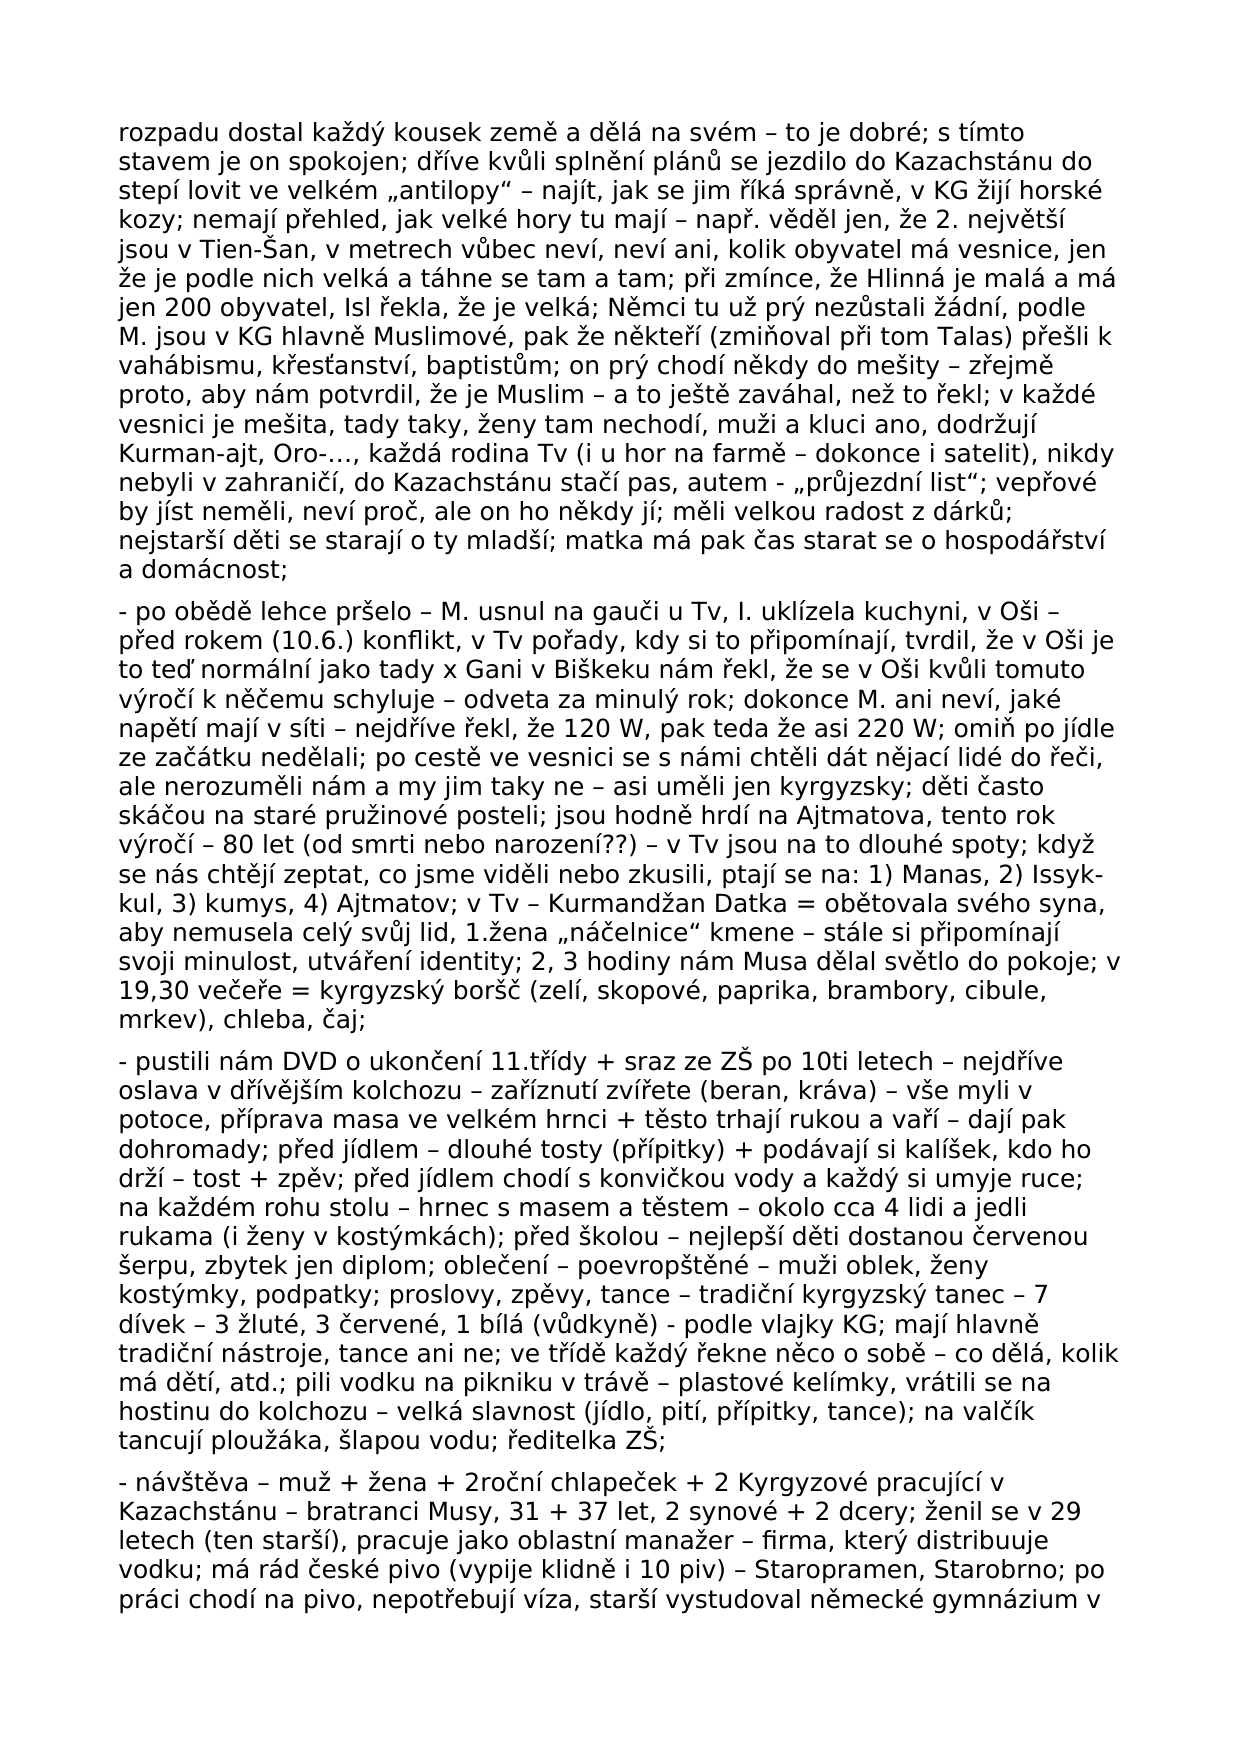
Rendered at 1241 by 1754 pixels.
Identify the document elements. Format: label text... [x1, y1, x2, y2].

text rozpadu dostal každý kousek země a dělá na svém – to je dobré; s tímto stavem je on spokojen; dříve kvůli splnění plánů se jezdilo do Kazachstánu do stepí lovit ve velkém „antilopy“ – najít, jak se jim říká správně, v KG žijí horské kozy; nemají přehled, jak velké hory tu mají – např. věděl jen, že 2. největší jsou v Tien-Šan, v metrech vůbec neví, neví ani, kolik obyvatel má vesnice, jen že je podle nich velká a táhne se tam a tam; při zmínce, že Hlinná je malá a má jen 200 obyvatel, Isl řekla, že je velká; Němci tu už prý nezůstali žádní, podle M. jsou v KG hlavně Muslimové, pak že někteří (zmiňoval při tom Talas) přešli k vahábismu, křesťanství, baptistům; on prý chodí někdy do mešity – zřejmě proto, aby nám potvrdil, že je Muslim – a to ještě zaváhal, než to řekl; v každé vesnici je mešita, tady taky, ženy tam nechodí, muži a kluci ano, dodržují Kurman-ajt, Oro-…, každá rodina Tv (i u hor na farmě – dokonce i satelit), nikdy nebyli v zahraničí, do Kazachstánu stačí pas, autem - „průjezdní list“; vepřové by jíst neměli, neví proč, ale on ho někdy jí; měli velkou radost z dárků; nejstarší děti se starají o ty mladší; matka má pak čas starat se o hospodářství a domácnost; [118, 118, 1122, 585]
text - po obědě lehce pršelo – M. usnul na gauči u Tv, I. uklízela kuchyni, v Oši – před rokem (10.6.) konflikt, v Tv pořady, kdy si to připomínají, tvrdil, že v Oši je to teď normální jako tady x Gani v Biškeku nám řekl, že se v Oši kvůli tomuto výročí k něčemu schyluje – odveta za minulý rok; dokonce M. ani neví, jaké napětí mají v síti – nejdříve řekl, že 120 W, pak teda že asi 220 W; omiň po jídle ze začátku nedělali; po cestě ve vesnici se s námi chtěli dát nějací lidé do řeči, ale nerozuměli nám a my jim taky ne – asi uměli jen kyrgyzsky; děti často skáčou na staré pružinové posteli; jsou hodně hrdí na Ajtmatova, tento rok výročí – 80 let (od smrti nebo narození??) – v Tv jsou na to dlouhé spoty; když se nás chtějí zeptat, co jsme viděli nebo zkusili, ptají se na: 1) Manas, 2) Issyk-kul, 3) kumys, 4) Ajtmatov; v Tv – Kurmandžan Datka = obětovala svého syna, aby nemusela celý svůj lid, 1.žena „náčelnice“ kmene – stále si připomínají svoji minulost, utváření identity; 2, 3 hodiny nám Musa dělal světlo do pokoje; v 19,30 večeře = kyrgyzský boršč (zelí, skopové, paprika, brambory, cibule, mrkev), chleba, čaj; [118, 597, 1122, 1035]
text - pustili nám DVD o ukončení 11.třídy + sraz ze ZŠ po 10ti letech – nejdříve oslava v dřívějším kolchozu – zaříznutí zvířete (beran, kráva) – vše myli v potoce, příprava masa ve velkém hrnci + těsto trhají rukou a vaří – dají pak dohromady; před jídlem – dlouhé tosty (přípitky) + podávají si kalíšek, kdo ho drží – tost + zpěv; před jídlem chodí s konvičkou vody a každý si umyje ruce; na každém rohu stolu – hrnec s masem a těstem – okolo cca 4 lidi a jedli rukama (i ženy v kostýmkách); před školou – nejlepší děti dostanou červenou šerpu, zbytek jen diplom; oblečení – poevropštěné – muži oblek, ženy kostýmky, podpatky; proslovy, zpěvy, tance – tradiční kyrgyzský tanec – 7 dívek – 3 žluté, 3 červené, 1 bílá (vůdkyně) - podle vlajky KG; mají hlavně tradiční nástroje, tance ani ne; ve třídě každý řekne něco o sobě – co dělá, kolik má dětí, atd.; pili vodku na pikniku v trávě – plastové kelímky, vrátili se na hostinu do kolchozu – velká slavnost (jídlo, pití, přípitky, tance); na valčík tancují ploužáka, šlapou vodu; ředitelka ZŠ; [118, 1047, 1122, 1456]
text - návštěva – muž + žena + 2roční chlapeček + 2 Kyrgyzové pracující v Kazachstánu – bratranci Musy, 31 + 37 let, 2 synové + 2 dcery; ženil se v 29 letech (ten starší), pracuje jako oblastní manažer – firma, který distribuuje vodku; má rád české pivo (vypije klidně i 10 piv) – Staropramen, Starobrno; po práci chodí na pivo, nepotřebují víza, starší vystudoval německé gymnázium v [118, 1468, 1122, 1614]
